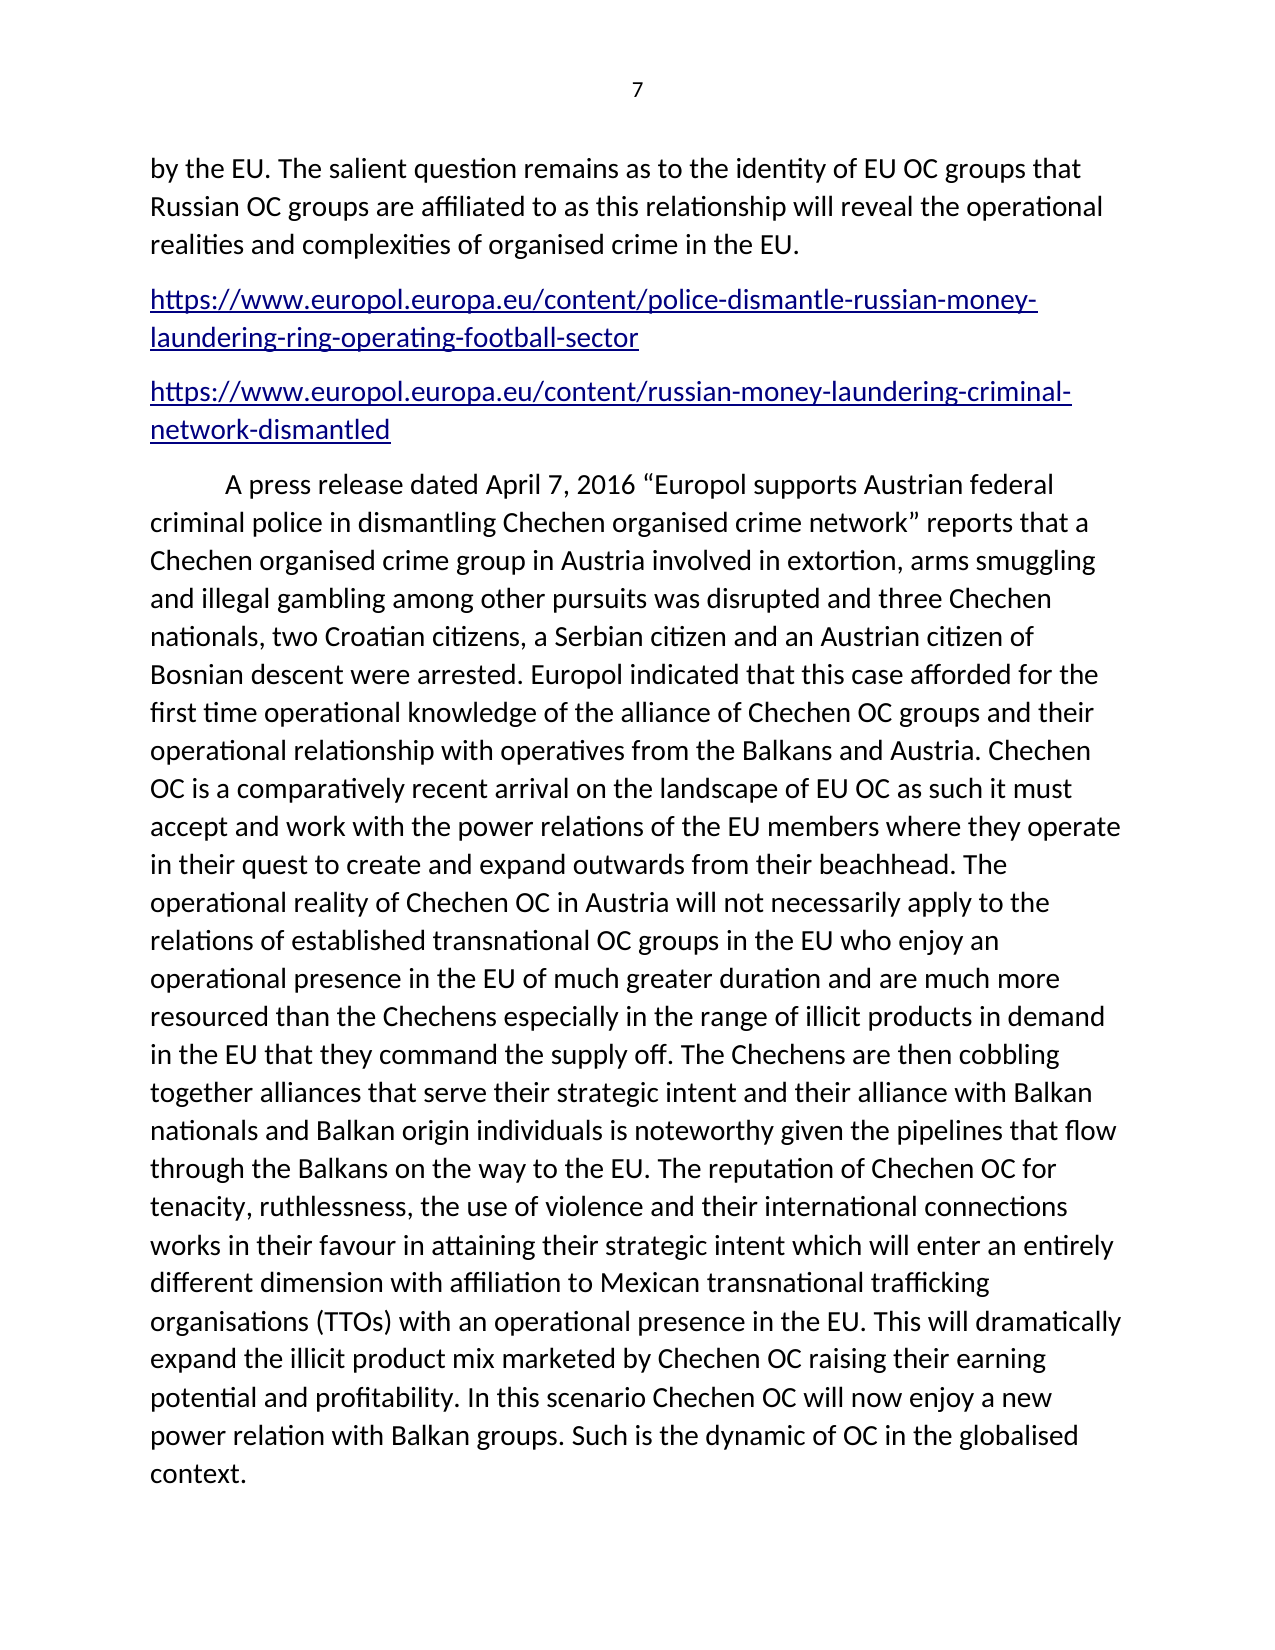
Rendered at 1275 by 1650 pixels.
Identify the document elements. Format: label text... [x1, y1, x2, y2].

text A press release dated April 7, 2016 “Europol supports Austrian federal criminal police in dismantling Chechen organised crime network” reports that a Chechen organised crime group in Austria involved in extortion, arms smuggling and illegal gambling among other pursuits was disrupted and three Chechen nationals, two Croatian citizens, a Serbian citizen and an Austrian citizen of Bosnian descent were arrested. Europol indicated that this case afforded for the first time operational knowledge of the alliance of Chechen OC groups and their operational relationship with operatives from the Balkans and Austria. Chechen OC is a comparatively recent arrival on the landscape of EU OC as such it must accept and work with the power relations of the EU members where they operate in their quest to create and expand outwards from their beachhead. The operational reality of Chechen OC in Austria will not necessarily apply to the relations of established transnational OC groups in the EU who enjoy an operational presence in the EU of much greater duration and are much more resourced than the Chechens especially in the range of illicit products in demand in the EU that they command the supply off. The Chechens are then cobbling together alliances that serve their strategic intent and their alliance with Balkan nationals and Balkan origin individuals is noteworthy given the pipelines that flow through the Balkans on the way to the EU. The reputation of Chechen OC for tenacity, ruthlessness, the use of violence and their international connections works in their favour in attaining their strategic intent which will enter an entirely different dimension with affiliation to Mexican transnational trafficking organisations (TTOs) with an operational presence in the EU. This will dramatically expand the illicit product mix marketed by Chechen OC raising their earning potential and profitability. In this scenario Chechen OC will now enjoy a new power relation with Balkan groups. Such is the dynamic of OC in the globalised context. [150, 466, 1125, 1490]
text https://www.europol.europa.eu/content/police-dismantle-russian-money-laundering-ring-operating-football-sector [150, 281, 1125, 354]
text https://www.europol.europa.eu/content/russian-money-laundering-criminal-network-dismantled [150, 373, 1125, 447]
text by the EU. The salient question remains as to the identity of EU OC groups that Russian OC groups are affiliated to as this relationship will reveal the operational realities and complexities of organised crime in the EU. [150, 150, 1125, 262]
